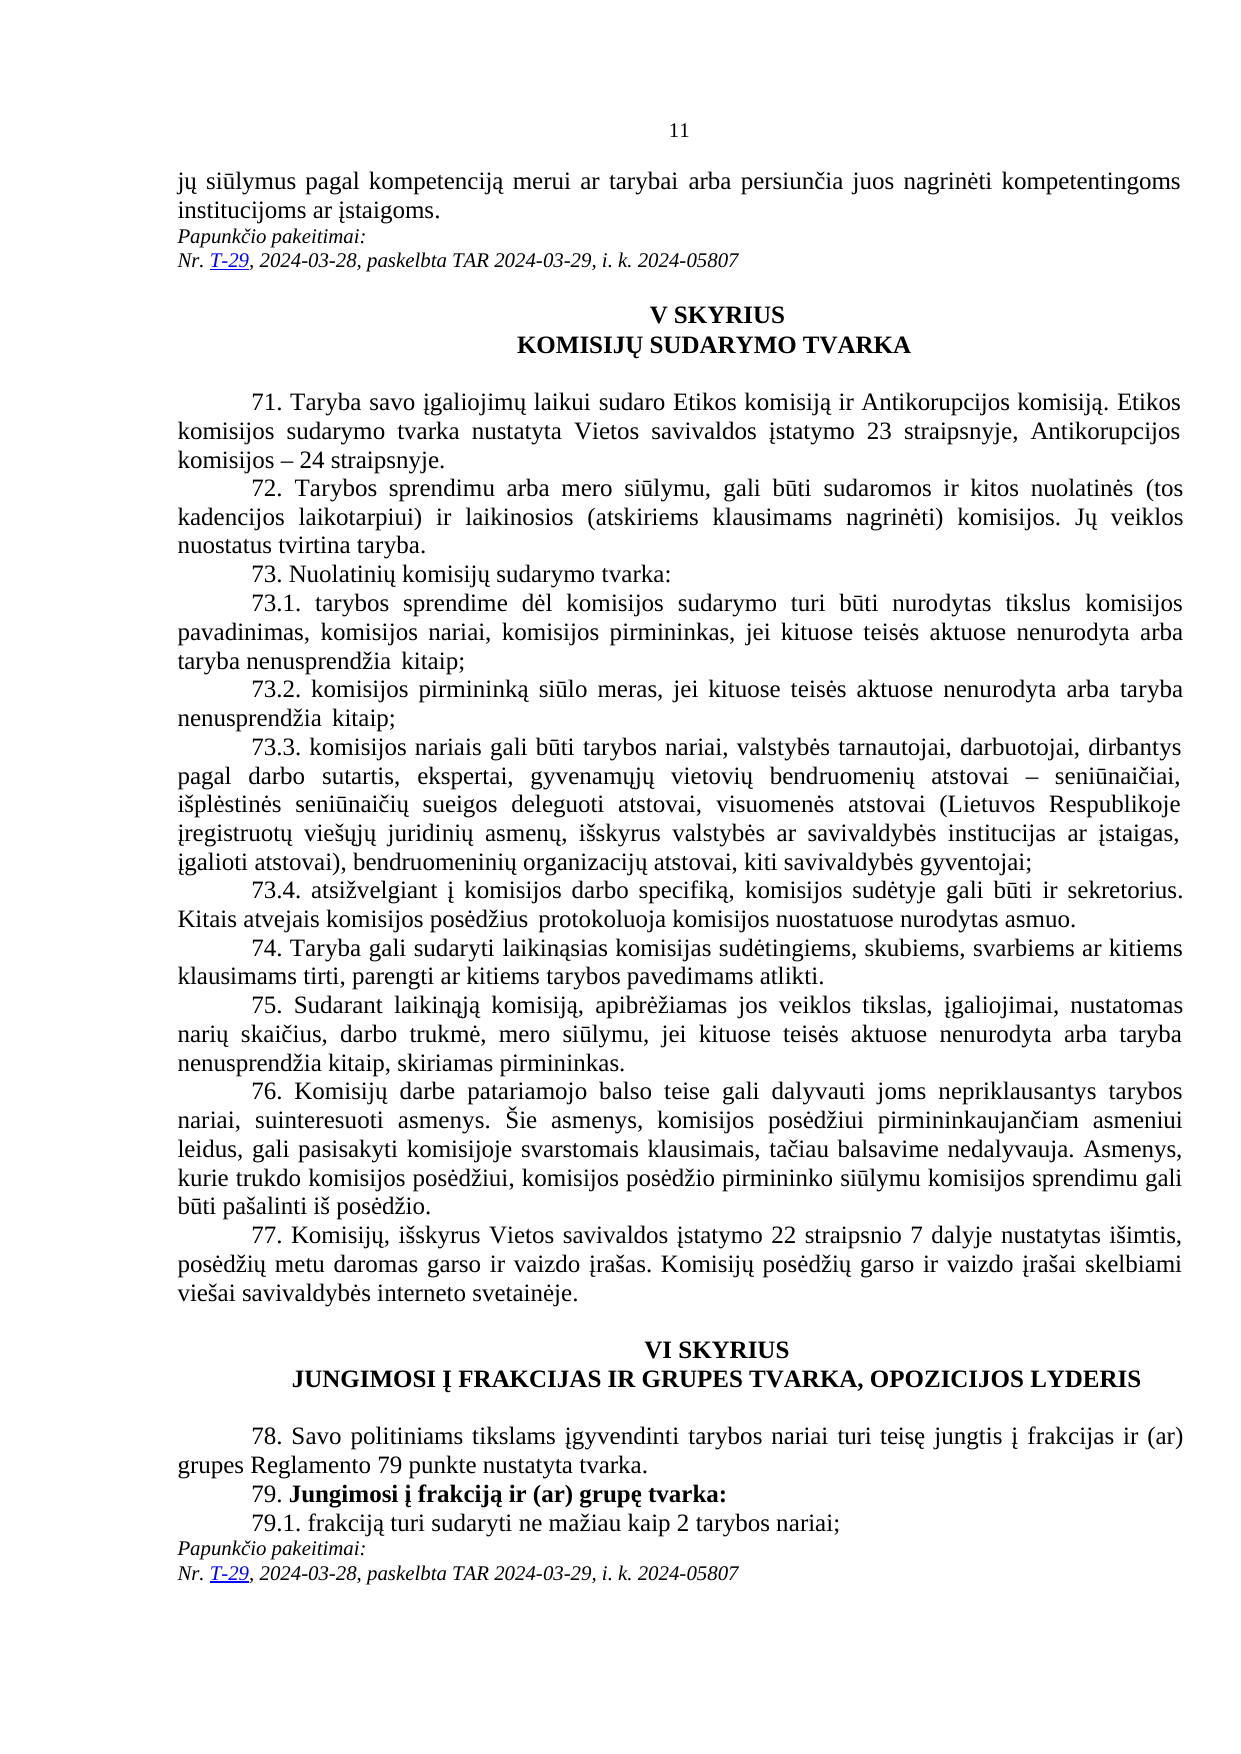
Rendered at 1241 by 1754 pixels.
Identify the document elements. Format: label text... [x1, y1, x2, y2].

text 75. Sudarant laikinąją komisiją, apibrėžiamas jos veiklos tikslas, įgaliojimai, nustatomas narių skaičius, darbo trukmė, mero siūlymu, jei kituose teisės aktuose nenurodyta arba taryba nenusprendžia kitaip, skiriamas pirmininkas. [177, 990, 1183, 1076]
text Papunkčio pakeitimai: [177, 1536, 1181, 1560]
text 73.2. komisijos pirmininką siūlo meras, jei kituose teisės aktuose nenurodyta arba taryba nenusprendžia kitaip; [177, 674, 1183, 732]
text Nr. T-29, 2024-03-28, paskelbta TAR 2024-03-29, i. k. 2024-05807 [177, 248, 1181, 272]
text 74. Taryba gali sudaryti laikinąsias komisijas sudėtingiems, skubiems, svarbiems ar kitiems klausimams tirti, parengti ar kitiems tarybos pavedimams atlikti. [177, 933, 1183, 990]
text 73.4. atsižvelgiant į komisijos darbo specifiką, komisijos sudėtyje gali būti ir sekretorius. Kitais atvejais komisijos posėdžius protokoluoja komisijos nuostatuose nurodytas asmuo. [177, 876, 1183, 933]
text Nr. T-29, 2024-03-28, paskelbta TAR 2024-03-29, i. k. 2024-05807 [177, 1560, 1181, 1584]
text 77. Komisijų, išskyrus Vietos savivaldos įstatymo 22 straipsnio 7 dalyje nustatytas išimtis, posėdžių metu daromas garso ir vaizdo įrašas. Komisijų posėdžių garso ir vaizdo įrašai skelbiami viešai savivaldybės interneto svetainėje. [177, 1220, 1183, 1306]
text 79. Jungimosi į frakciją ir (ar) grupę tvarka: [177, 1479, 1181, 1508]
text VI SKYRIUS [177, 1335, 1181, 1364]
text 71. Taryba savo įgaliojimų laikui sudaro Etikos komisiją ir Antikorupcijos komisiją. Etikos komisijos sudarymo tvarka nustatyta Vietos savivaldos įstatymo 23 straipsnyje, Antikorupcijos komisijos – 24 straipsnyje. [177, 387, 1181, 473]
text 73.3. komisijos nariais gali būti tarybos nariai, valstybės tarnautojai, darbuotojai, dirbantys pagal darbo sutartis, ekspertai, gyvenamųjų vietovių bendruomenių atstovai – seniūnaičiai, išplėstinės seniūnaičių sueigos deleguoti atstovai, visuomenės atstovai (Lietuvos Respublikoje įregistruotų viešųjų juridinių asmenų, išskyrus valstybės ar savivaldybės institucijas ar įstaigas, įgalioti atstovai), bendruomeninių organizacijų atstovai, kiti savivaldybės gyventojai; [177, 732, 1181, 876]
text 78. Savo politiniams tikslams įgyvendinti tarybos nariai turi teisę jungtis į frakcijas ir (ar) grupes Reglamento 79 punkte nustatyta tvarka. [177, 1421, 1183, 1479]
text JUNGIMOSI Į FRAKCIJAS IR GRUPES TVARKA, OPOZICIJOS LYDERIS [177, 1364, 1181, 1393]
text jų siūlymus pagal kompetenciją merui ar tarybai arba persiunčia juos nagrinėti kompetentingoms institucijoms ar įstaigoms. [177, 166, 1181, 224]
text V SKYRIUS [177, 301, 1183, 330]
text 73. Nuolatinių komisijų sudarymo tvarka: [177, 560, 1183, 588]
text 72. Tarybos sprendimu arba mero siūlymu, gali būti sudaromos ir kitos nuolatinės (tos kadencijos laikotarpiui) ir laikinosios (atskiriems klausimams nagrinėti) komisijos. Jų veiklos nuostatus tvirtina taryba. [177, 473, 1183, 560]
text 76. Komisijų darbe patariamojo balso teise gali dalyvauti joms nepriklausantys tarybos nariai, suinteresuoti asmenys. Šie asmenys, komisijos posėdžiui pirmininkaujančiam asmeniui leidus, gali pasisakyti komisijoje svarstomais klausimais, tačiau balsavime nedalyvauja. Asmenys, kurie trukdo komisijos posėdžiui, komisijos posėdžio pirmininko siūlymu komisijos sprendimu gali būti pašalinti iš posėdžio. [177, 1076, 1183, 1220]
text KOMISIJŲ SUDARYMO TVARKA [177, 330, 1183, 358]
text Papunkčio pakeitimai: [177, 224, 1181, 248]
text 73.1. tarybos sprendime dėl komisijos sudarymo turi būti nurodytas tikslus komisijos pavadinimas, komisijos nariai, komisijos pirmininkas, jei kituose teisės aktuose nenurodyta arba taryba nenusprendžia kitaip; [177, 588, 1183, 674]
text 79.1. frakciją turi sudaryti ne mažiau kaip 2 tarybos nariai; [251, 1508, 1181, 1536]
